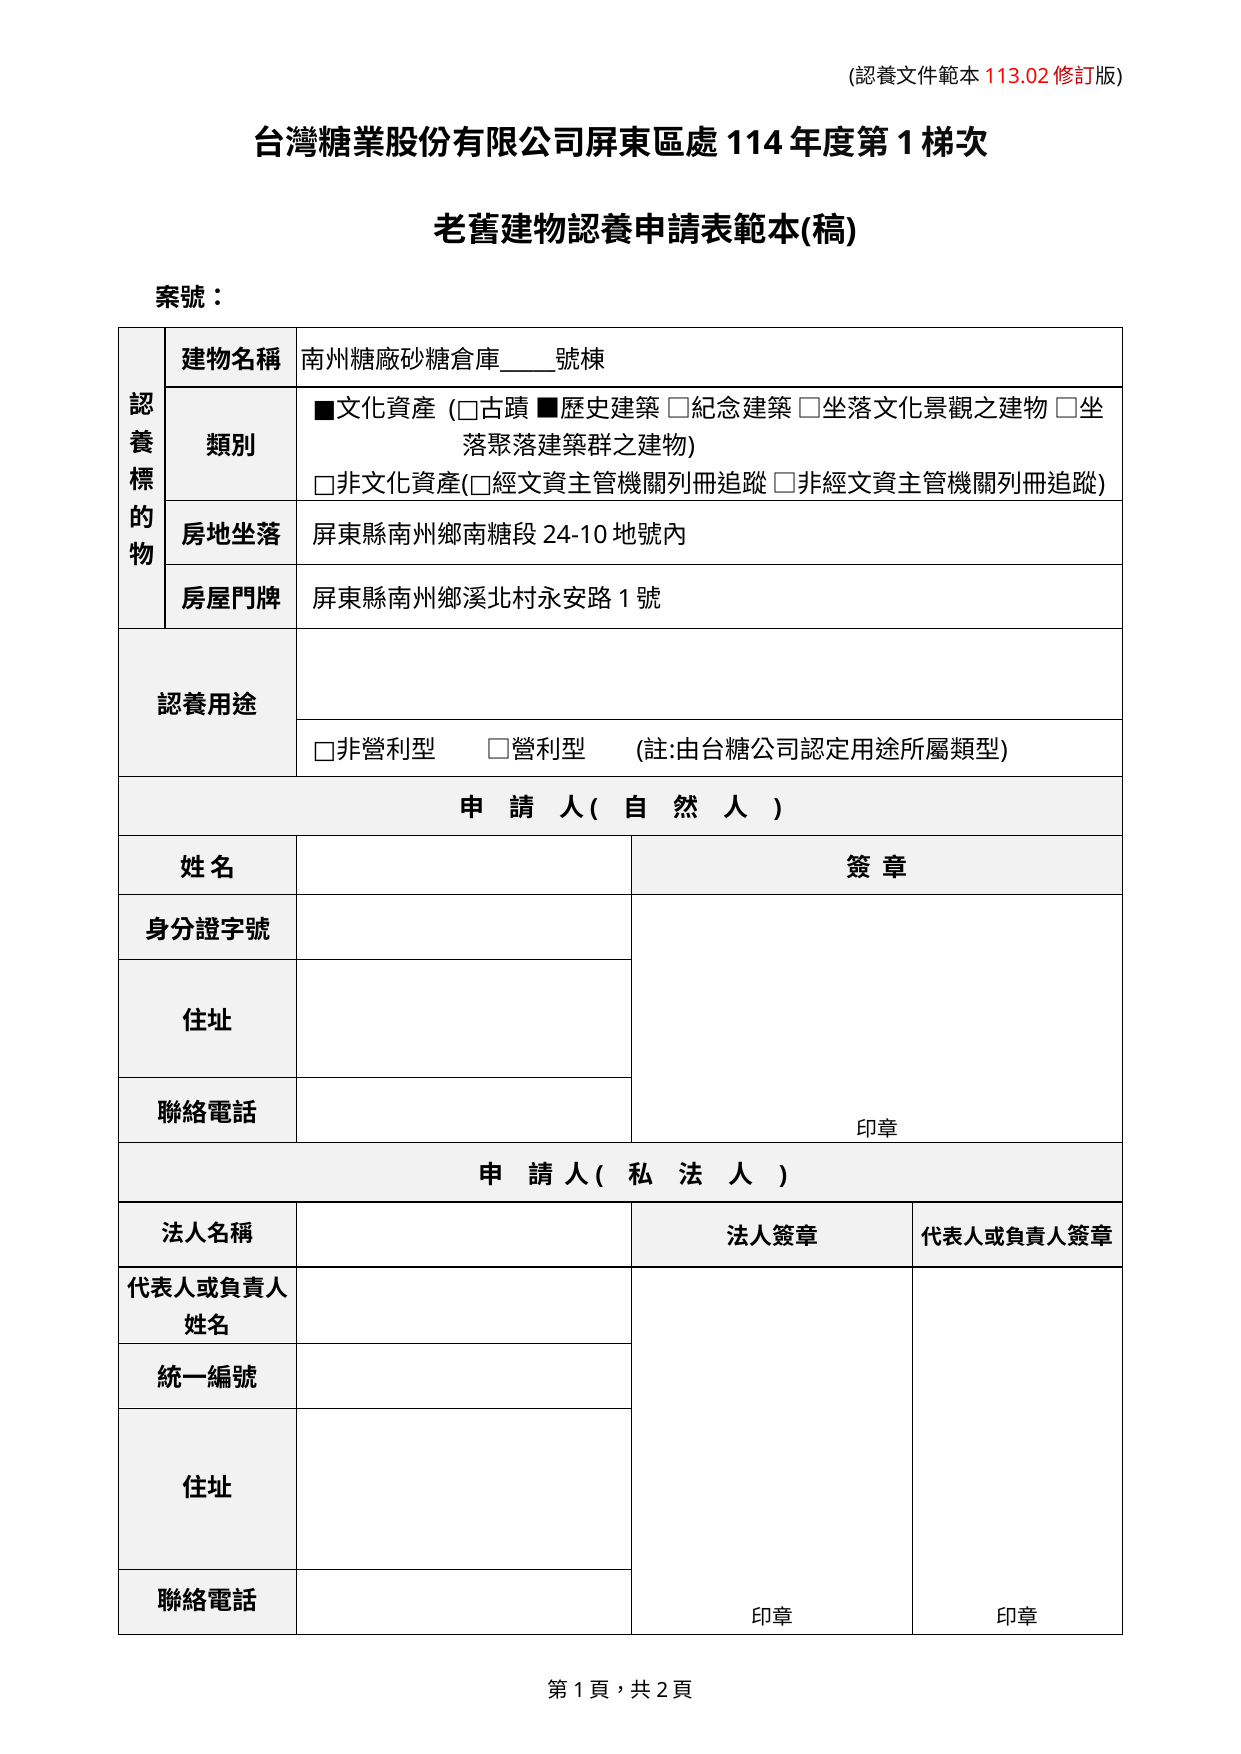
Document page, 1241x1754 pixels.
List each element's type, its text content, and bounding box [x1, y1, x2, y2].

table_cell 屏東縣南州鄉溪北村永安路1號 [297, 565, 1122, 628]
table_cell 姓 名 [119, 836, 296, 894]
table_cell 印章 [913, 1268, 1122, 1634]
table_cell 法人簽章 [632, 1203, 912, 1266]
table_cell 代表人或負責人簽章 [913, 1203, 1122, 1266]
table_cell 法人名稱 [119, 1203, 296, 1266]
table_cell [297, 1268, 631, 1342]
table_cell 房屋門牌 [166, 565, 296, 628]
table_cell 聯絡電話 [119, 1570, 296, 1634]
table_cell [297, 1078, 631, 1142]
table_cell ■文化資產 (□古蹟 ■歷史建築 □紀念建築 □坐落文化景觀之建物 □坐落聚落建築群之建物) □非文化資產(□經文資主管機關列冊追蹤 □非經文資主管機關列冊追蹤) [297, 388, 1122, 500]
table_cell 類別 [166, 388, 296, 500]
table_cell [297, 1344, 631, 1407]
table_cell 申 請 人 ( 自 然 人 ) [119, 777, 1122, 835]
table_cell [297, 895, 631, 959]
table_cell 聯絡電話 [119, 1078, 296, 1142]
table_cell 簽 章 [632, 836, 1122, 894]
table_cell 代表人或負責人姓名 [119, 1268, 296, 1342]
text 案號： [118, 277, 1122, 315]
text 台灣糖業股份有限公司屏東區處114年度第1梯次 [118, 102, 1122, 177]
table_cell [297, 1203, 631, 1266]
table_cell 身分證字號 [119, 895, 296, 959]
table_header 南州糖廠砂糖倉庫_____號棟 [297, 328, 1122, 386]
table_cell 住址 [119, 1409, 296, 1569]
table_cell [297, 1570, 631, 1634]
table_cell 認養用途 [119, 629, 296, 776]
table_cell [297, 960, 631, 1077]
table_header 認養標的物 [119, 328, 164, 628]
table_cell [297, 629, 1122, 719]
table_cell [297, 836, 631, 894]
table_header 建物名稱 [166, 328, 296, 386]
table_cell 住址 [119, 960, 296, 1077]
table_cell □非營利型 □營利型 (註:由台糖公司認定用途所屬類型) [297, 720, 1122, 776]
table_cell 印章 [632, 895, 1122, 1142]
table_cell 印章 [632, 1268, 912, 1634]
table_cell 申 請 人 ( 私 法 人 ) [119, 1143, 1122, 1201]
table_cell 屏東縣南州鄉南糖段24-10地號內 [297, 501, 1122, 564]
table_cell 統一編號 [119, 1344, 296, 1407]
table_cell 房地坐落 [166, 501, 296, 564]
table_cell [297, 1409, 631, 1569]
text 老舊建物認養申請表範本(稿) [118, 190, 1122, 265]
